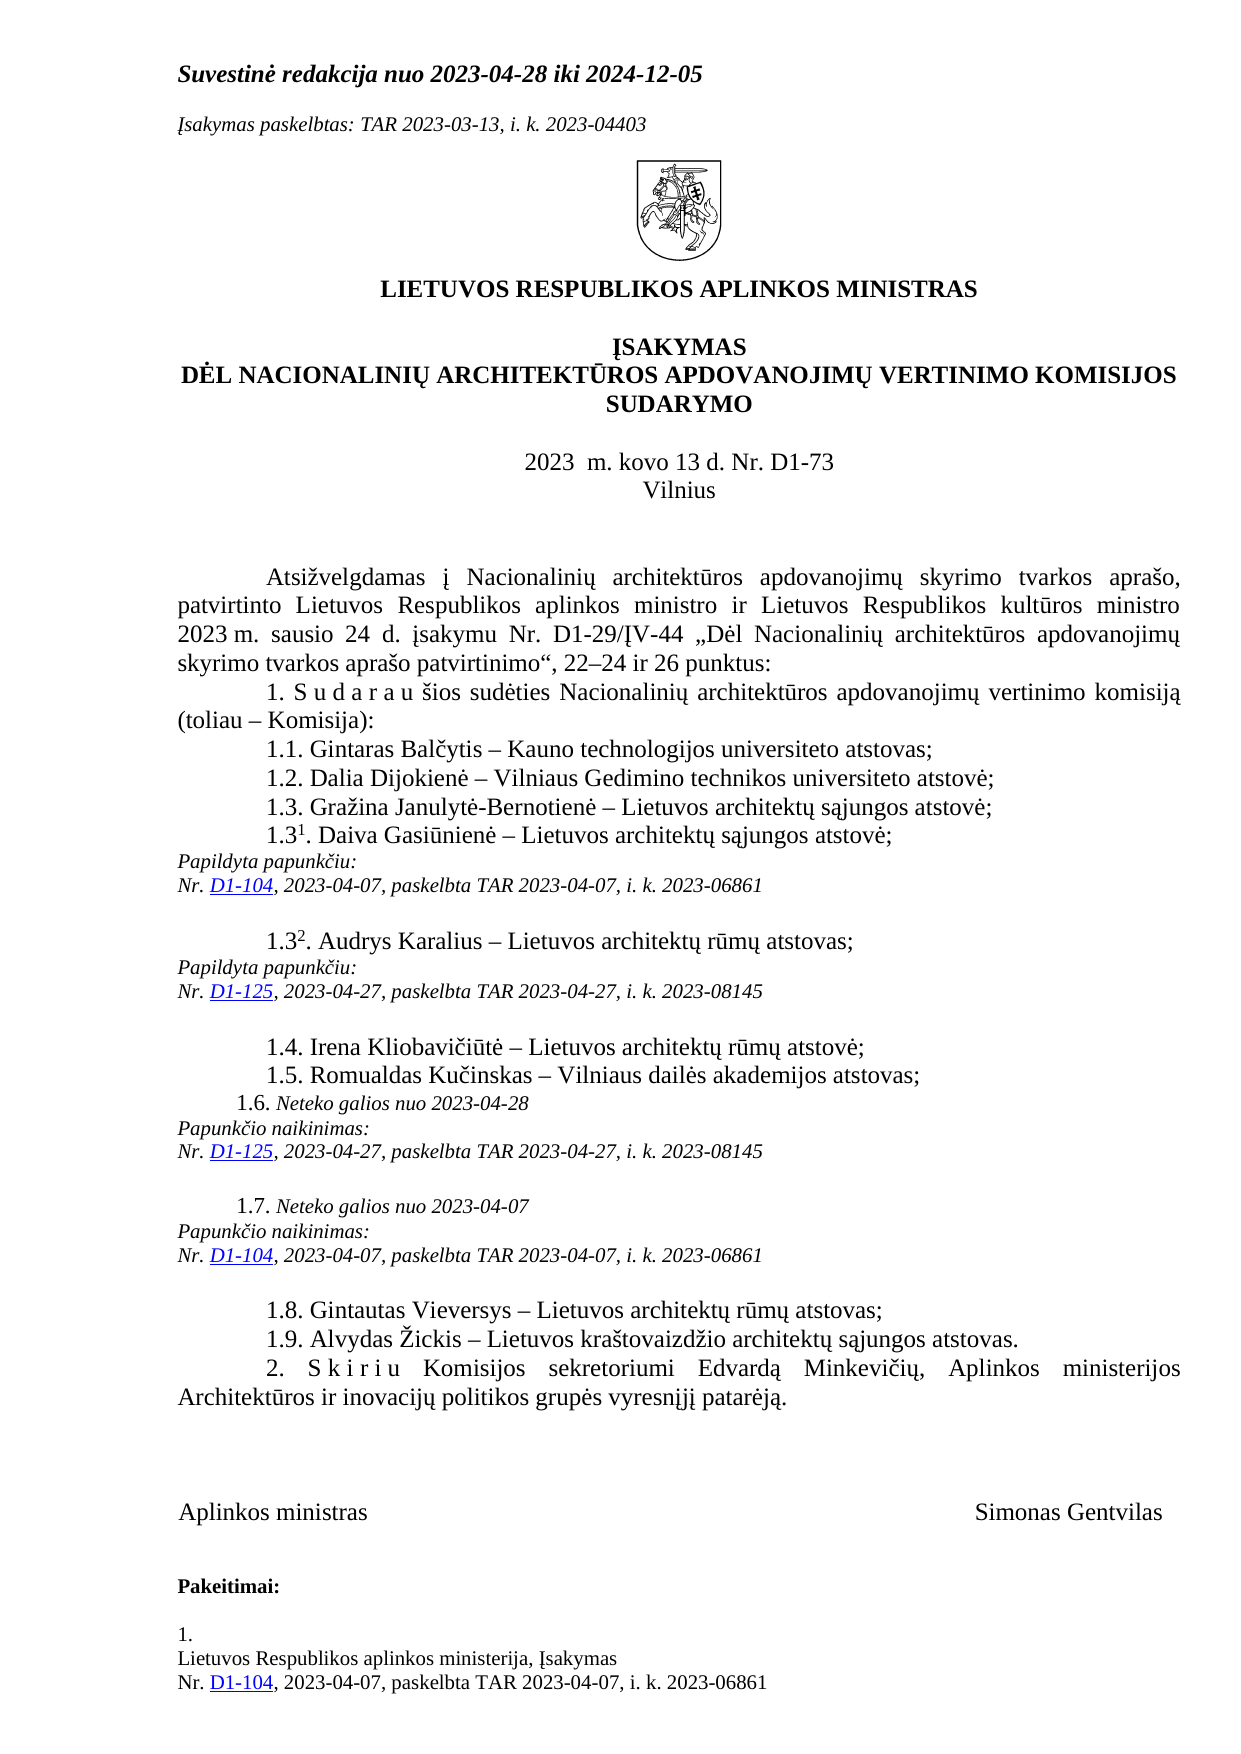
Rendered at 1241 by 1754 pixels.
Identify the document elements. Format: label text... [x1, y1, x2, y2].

text Nr. D1-104, 2023-04-07, paskelbta TAR 2023-04-07, i. k. 2023-06861 [177, 1670, 1181, 1694]
text Įsakymas paskelbtas: TAR 2023-03-13, i. k. 2023-04403 [177, 112, 1181, 136]
text 1.2. Dalia Dijokienė – Vilniaus Gedimino technikos universiteto atstovė; [266, 763, 1181, 792]
text 1.4. Irena Kliobavičiūtė – Lietuvos architektų rūmų atstovė; [266, 1032, 1181, 1060]
text Atsižvelgdamas į Nacionalinių architektūros apdovanojimų skyrimo tvarkos aprašo, patvirtinto Lietuvos Respublikos aplinkos ministro ir Lietuvos Respublikos kultūros ministro 2023 m. sausio 24 d. įsakymu Nr. D1-29/ĮV-44 „Dėl Nacionalinių architektūros apdovanojimų skyrimo tvarkos aprašo patvirtinimo“, 22–24 ir 26 punktus: [177, 562, 1181, 677]
text Suvestinė redakcija nuo 2023-04-28 iki 2024-12-05 [177, 59, 1181, 88]
text Nr. D1-104, 2023-04-07, paskelbta TAR 2023-04-07, i. k. 2023-06861 [177, 873, 1181, 897]
text DĖL NACIONALINIŲ ARCHITEKTŪROS APDOVANOJIMŲ VERTINIMO KOMISIJOS SUDARYMO [177, 360, 1181, 418]
text 1. S u d a r a u šios sudėties Nacionalinių architektūros apdovanojimų vertinimo komisiją (toliau – Komisija): [177, 677, 1181, 734]
text Nr. D1-104, 2023-04-07, paskelbta TAR 2023-04-07, i. k. 2023-06861 [177, 1243, 1181, 1267]
text 1.31. Daiva Gasiūnienė – Lietuvos architektų sąjungos atstovė; [266, 820, 1181, 849]
text Nr. D1-125, 2023-04-27, paskelbta TAR 2023-04-27, i. k. 2023-08145 [177, 979, 1181, 1003]
text 2023 m. kovo 13 d. Nr. D1-73 [177, 447, 1181, 475]
text Lietuvos Respublikos aplinkos ministerija, Įsakymas [177, 1646, 1181, 1670]
text Papunkčio naikinimas: [177, 1219, 1181, 1243]
text 1.3. Gražina Janulytė-Bernotienė – Lietuvos architektų sąjungos atstovė; [266, 792, 1181, 820]
text 1.6. Neteko galios nuo 2023-04-28 [177, 1089, 1181, 1115]
text Papunkčio naikinimas: [177, 1115, 1181, 1139]
text ĮSAKYMAS [177, 332, 1181, 360]
text 1.1. Gintaras Balčytis – Kauno technologijos universiteto atstovas; [266, 734, 1181, 763]
text Aplinkos ministras Simonas Gentvilas [178, 1497, 1177, 1526]
text 2. S k i r i u Komisijos sekretoriumi Edvardą Minkevičių, Aplinkos ministerijos Architektūros ir inovacijų politikos grupės vyresnįjį patarėją. [177, 1353, 1181, 1411]
text Papildyta papunkčiu: [177, 955, 1181, 979]
text 1.7. Neteko galios nuo 2023-04-07 [177, 1192, 1181, 1219]
text 1.32. Audrys Karalius – Lietuvos architektų rūmų atstovas; [266, 926, 1181, 955]
text 1.8. Gintautas Vieversys – Lietuvos architektų rūmų atstovas; [266, 1296, 1181, 1324]
text 1. [177, 1622, 1181, 1646]
text 1.5. Romualdas Kučinskas – Vilniaus dailės akademijos atstovas; [266, 1060, 1181, 1089]
text Pakeitimai: [177, 1574, 1181, 1598]
text Papildyta papunkčiu: [177, 849, 1181, 873]
text Nr. D1-125, 2023-04-27, paskelbta TAR 2023-04-27, i. k. 2023-08145 [177, 1139, 1181, 1163]
text 1.9. Alvydas Žickis – Lietuvos kraštovaizdžio architektų sąjungos atstovas. [266, 1324, 1181, 1353]
text LIETUVOS RESPUBLIKOS APLINKOS MINISTRAS [177, 274, 1181, 303]
text Vilnius [177, 475, 1181, 504]
